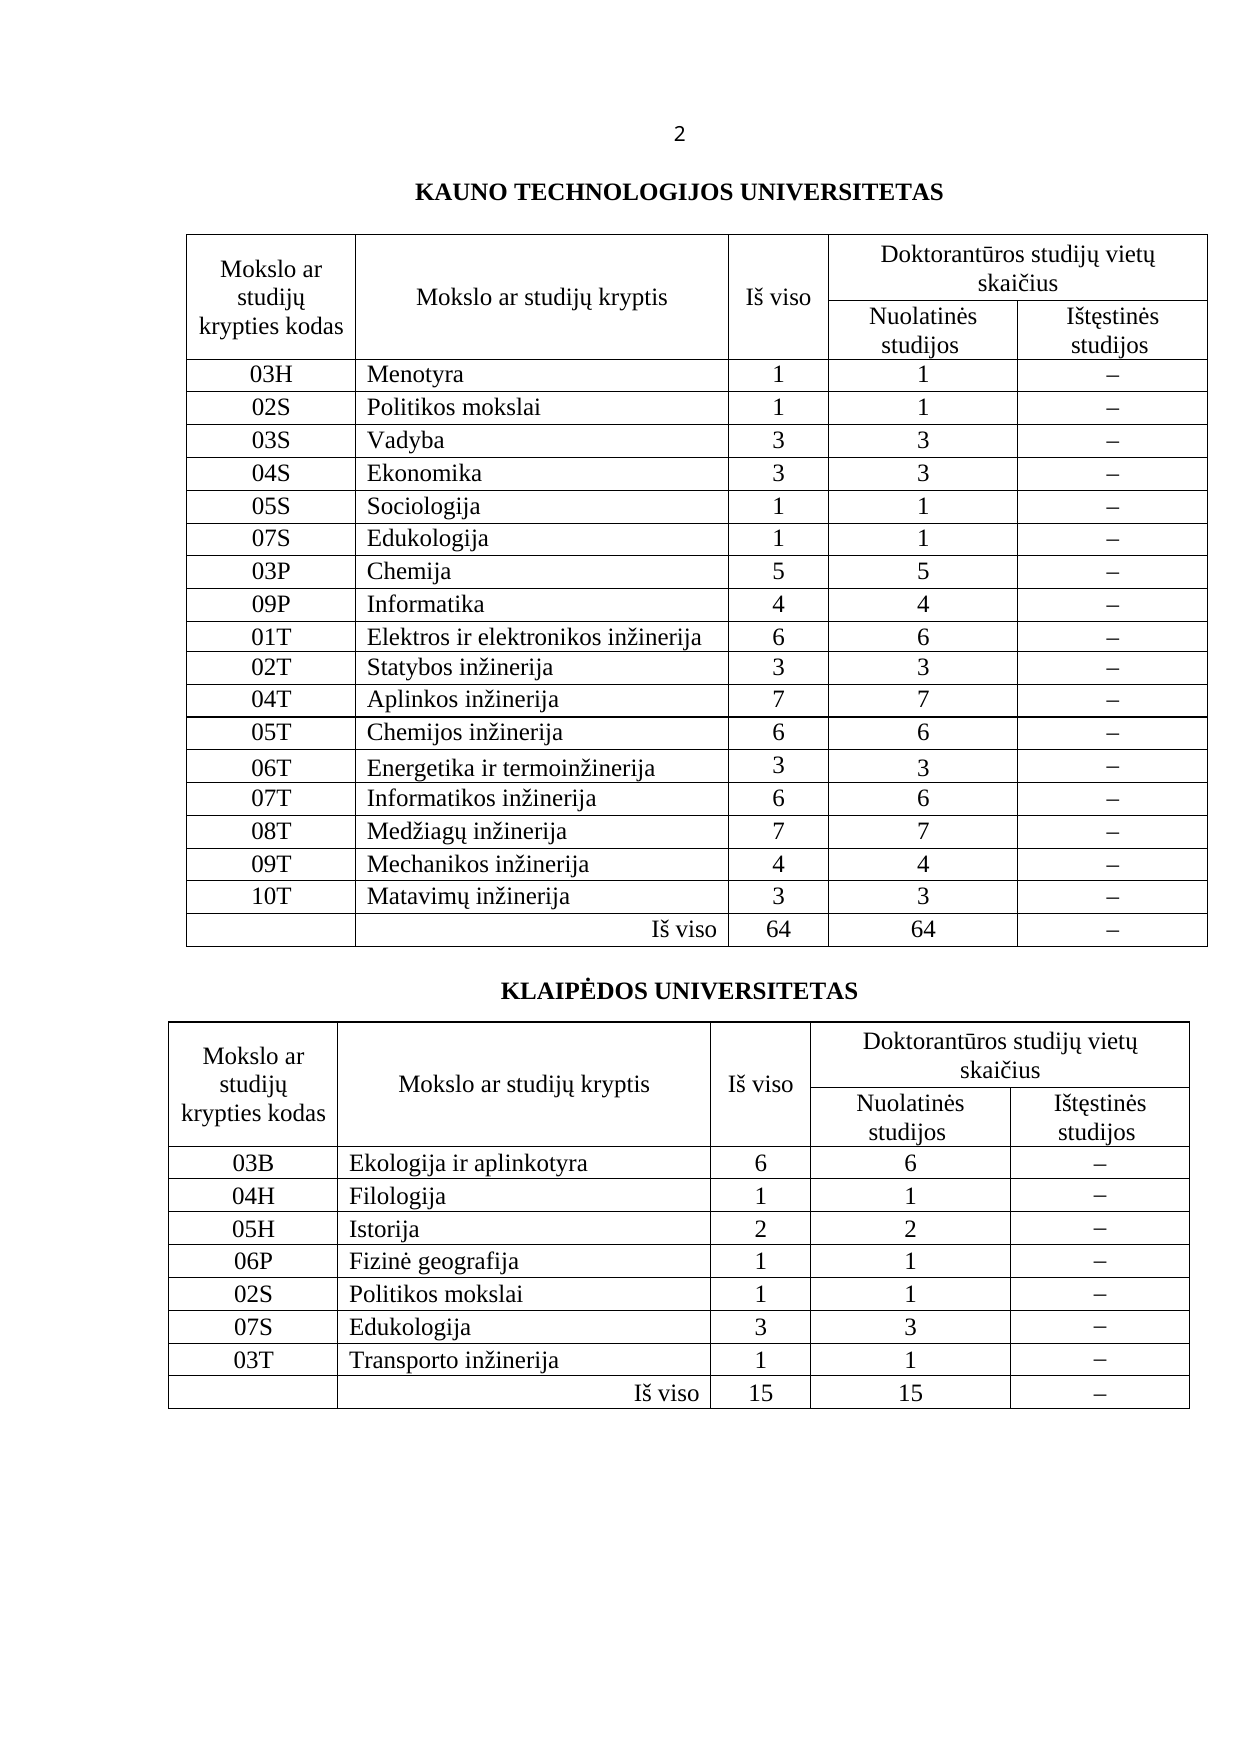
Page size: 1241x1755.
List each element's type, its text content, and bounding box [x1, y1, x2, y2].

table_cell 3 [811, 1311, 1010, 1342]
table_cell 4 [729, 589, 828, 621]
table_cell – [1018, 816, 1207, 848]
table_cell 03S [187, 425, 355, 457]
table_cell 08T [187, 816, 355, 848]
table_cell 07S [187, 524, 355, 555]
table_cell 1 [811, 1245, 1010, 1277]
table_cell – [1018, 425, 1207, 457]
table_cell – [1018, 849, 1207, 880]
table_cell 3 [829, 458, 1017, 490]
table_cell 3 [829, 425, 1017, 457]
table_cell 1 [829, 491, 1017, 522]
table_cell 3 [729, 458, 828, 490]
table_cell Vadyba [356, 425, 728, 457]
table_cell Matavimų inžinerija [356, 881, 728, 913]
table_cell 06P [169, 1245, 337, 1277]
table_cell – [1011, 1147, 1189, 1178]
table_cell 3 [711, 1311, 810, 1342]
table_cell – [1011, 1376, 1189, 1408]
table_cell – [1018, 589, 1207, 621]
table_cell Mechanikos inžinerija [356, 849, 728, 880]
table_cell 5 [829, 556, 1017, 588]
table_cell 07T [187, 783, 355, 815]
table_cell 1 [829, 360, 1017, 391]
table_cell 1 [729, 491, 828, 522]
table_cell – [1018, 491, 1207, 522]
table_cell 3 [829, 750, 1017, 782]
table_cell Chemija [356, 556, 728, 588]
table_cell 64 [729, 914, 828, 946]
table_cell 6 [729, 718, 828, 749]
table_cell Istorija [338, 1212, 710, 1244]
table_cell 03P [187, 556, 355, 588]
table_cell Ekologija ir aplinkotyra [338, 1147, 710, 1178]
table_cell Edukologija [356, 524, 728, 555]
table_cell 3 [829, 652, 1017, 683]
table_cell Fizinė geografija [338, 1245, 710, 1277]
table_cell 7 [829, 685, 1017, 716]
table_cell 04S [187, 458, 355, 490]
table_cell Ištęstinės studijos [1018, 301, 1207, 358]
table_cell – [1018, 622, 1207, 651]
table_header Mokslo ar studijų krypties kodas [169, 1023, 337, 1146]
table_cell Energetika ir termoinžinerija [356, 750, 728, 782]
table_header Mokslo ar studijų kryptis [356, 235, 728, 358]
table_cell – [1018, 458, 1207, 490]
table_cell 05T [187, 718, 355, 749]
table_cell – [1018, 556, 1207, 588]
table_cell Filologija [338, 1179, 710, 1211]
table_cell Politikos mokslai [356, 392, 728, 424]
text KAUNO TECHNOLOGIJOS UNIVERSITETAS [177, 177, 1182, 206]
table_cell 03H [187, 360, 355, 391]
table_cell – [1018, 392, 1207, 424]
table_cell Iš viso [338, 1376, 710, 1408]
table_header Iš viso [711, 1023, 810, 1146]
table_cell 3 [729, 652, 828, 683]
table_cell Statybos inžinerija [356, 652, 728, 683]
table_cell Nuolatinės studijos [829, 301, 1017, 358]
table_cell 1 [811, 1179, 1010, 1211]
table_cell 3 [729, 881, 828, 913]
table_cell 6 [829, 622, 1017, 651]
table_cell – [1018, 783, 1207, 815]
table_cell 64 [829, 914, 1017, 946]
table_cell 6 [829, 783, 1017, 815]
table_cell 1 [711, 1344, 810, 1375]
table_cell – [1018, 524, 1207, 555]
table_cell Iš viso [356, 914, 728, 946]
table_cell 02S [187, 392, 355, 424]
table_cell 15 [711, 1376, 810, 1408]
table_cell 6 [729, 622, 828, 651]
table_cell 06T [187, 750, 355, 782]
table_cell – [1011, 1212, 1189, 1244]
table_cell – [1018, 881, 1207, 913]
table_cell – [1011, 1344, 1189, 1375]
table_header Doktorantūros studijų vietų skaičius [811, 1023, 1189, 1087]
table_cell 1 [829, 524, 1017, 555]
table_header Doktorantūros studijų vietų skaičius [829, 235, 1207, 300]
table_cell 6 [811, 1147, 1010, 1178]
table_cell 3 [729, 425, 828, 457]
table_cell Menotyra [356, 360, 728, 391]
table_cell 07S [169, 1311, 337, 1342]
table_cell 09T [187, 849, 355, 880]
table_cell Nuolatinės studijos [811, 1088, 1010, 1146]
table_cell 4 [829, 589, 1017, 621]
table_cell 04H [169, 1179, 337, 1211]
table_cell 15 [811, 1376, 1010, 1408]
table_cell 6 [729, 783, 828, 815]
table_cell – [1018, 685, 1207, 716]
table_cell 7 [829, 816, 1017, 848]
table_cell 3 [729, 750, 828, 782]
table_cell 1 [829, 392, 1017, 424]
table_cell Elektros ir elektronikos inžinerija [356, 622, 728, 651]
table_cell Chemijos inžinerija [356, 718, 728, 749]
table_cell – [1011, 1245, 1189, 1277]
table_cell 5 [729, 556, 828, 588]
table_cell [169, 1376, 337, 1408]
table_cell Informatika [356, 589, 728, 621]
table_cell Edukologija [338, 1311, 710, 1342]
table_cell 7 [729, 816, 828, 848]
table_cell 04T [187, 685, 355, 716]
table_cell 2 [811, 1212, 1010, 1244]
table_cell Politikos mokslai [338, 1278, 710, 1309]
table_cell 1 [811, 1344, 1010, 1375]
table_cell 1 [711, 1245, 810, 1277]
table_cell 03T [169, 1344, 337, 1375]
table_cell 4 [729, 849, 828, 880]
table_cell 09P [187, 589, 355, 621]
table_cell 03B [169, 1147, 337, 1178]
table_cell – [1018, 750, 1207, 782]
table_cell Aplinkos inžinerija [356, 685, 728, 716]
table_cell 4 [829, 849, 1017, 880]
table_cell 05S [187, 491, 355, 522]
table_cell – [1011, 1311, 1189, 1342]
table_header Mokslo ar studijų krypties kodas [187, 235, 355, 358]
table_cell 02T [187, 652, 355, 683]
table_cell Ištęstinės studijos [1011, 1088, 1189, 1146]
table_cell Transporto inžinerija [338, 1344, 710, 1375]
table_cell Medžiagų inžinerija [356, 816, 728, 848]
table_cell [187, 914, 355, 946]
table_cell 3 [829, 881, 1017, 913]
table_cell 6 [829, 718, 1017, 749]
table_cell – [1011, 1179, 1189, 1211]
table_cell 02S [169, 1278, 337, 1309]
table_cell 1 [729, 392, 828, 424]
table_cell – [1018, 652, 1207, 683]
table_cell Informatikos inžinerija [356, 783, 728, 815]
table_cell 1 [729, 360, 828, 391]
table_cell 1 [711, 1278, 810, 1309]
table_cell 1 [711, 1179, 810, 1211]
table_cell 2 [711, 1212, 810, 1244]
table_cell – [1018, 914, 1207, 946]
table_cell 6 [711, 1147, 810, 1178]
text KLAIPĖDOS UNIVERSITETAS [177, 976, 1182, 1004]
table_cell 10T [187, 881, 355, 913]
table_cell 05H [169, 1212, 337, 1244]
table_cell Sociologija [356, 491, 728, 522]
table_header Mokslo ar studijų kryptis [338, 1023, 710, 1146]
table_header Iš viso [729, 235, 828, 358]
table_cell 7 [729, 685, 828, 716]
table_cell 1 [811, 1278, 1010, 1309]
table_cell – [1018, 360, 1207, 391]
table_cell – [1011, 1278, 1189, 1309]
table_cell Ekonomika [356, 458, 728, 490]
table_cell 01T [187, 622, 355, 651]
table_cell 1 [729, 524, 828, 555]
table_cell – [1018, 718, 1207, 749]
